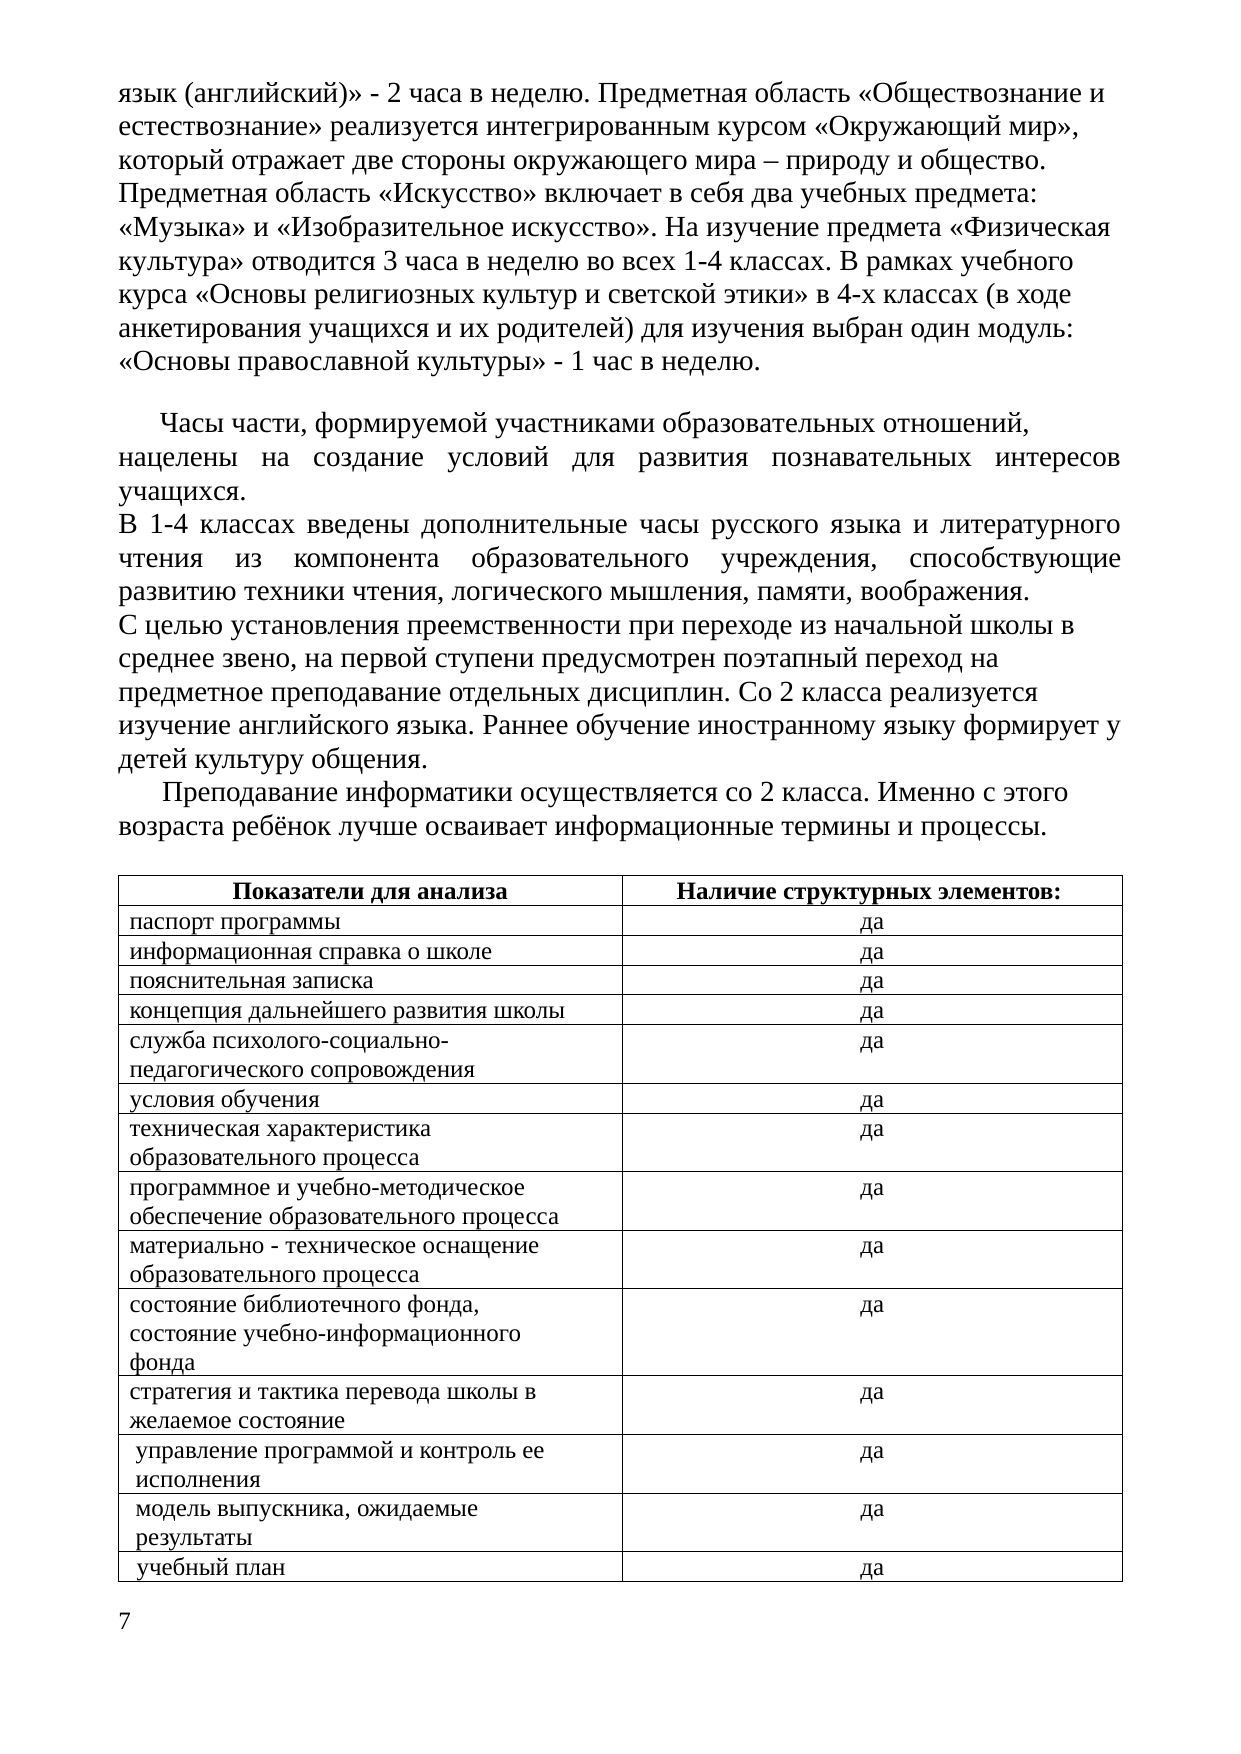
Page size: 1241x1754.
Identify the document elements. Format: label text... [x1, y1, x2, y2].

text С целью установления преемственности при переходе из начальной школы в среднее звено, на первой ступени предусмотрен поэтапный переход на предметное преподавание отдельных дисциплин. Со 2 класса реализуется изучение английского языка. Раннее обучение иностранному языку формирует у детей культуру общения. [118, 607, 1122, 774]
table_cell модель выпускника, ожидаемые результаты [119, 1494, 622, 1551]
table_cell паспорт программы [119, 906, 622, 935]
table_cell да [623, 906, 1122, 935]
table_cell да [623, 1172, 1122, 1229]
text язык (английский)» - 2 часа в неделю. Предметная область «Обществознание и естествознание» реализуется интегрированным курсом «Окружающий мир», который отражает две стороны окружающего мира – природу и общество. Предметная область «Искусство» включает в себя два учебных предмета: «Музыка» и «Изобразительное искусство». На изучение предмета «Физическая культура» отводится 3 часа в неделю во всех 1-4 классах. В рамках учебного курса «Основы религиозных культур и светской этики» в 4-х классах (в ходе анкетирования учащихся и их родителей) для изучения выбран один модуль: «Основы православной культуры» - 1 час в неделю. [118, 75, 1122, 377]
table_cell да [623, 1494, 1122, 1551]
table_cell да [623, 966, 1122, 994]
table_cell пояснительная записка [119, 966, 622, 994]
table_cell да [623, 1084, 1122, 1112]
table_cell учебный план [119, 1552, 622, 1581]
table_header Показатели для анализа [119, 876, 622, 905]
table_header Наличие структурных элементов: [623, 876, 1122, 905]
table_cell техническая характеристика образовательного процесса [119, 1114, 622, 1171]
table_cell да [623, 995, 1122, 1024]
table_cell служба психолого-социально-педагогического сопровождения [119, 1025, 622, 1083]
table_cell да [623, 1435, 1122, 1492]
table_cell управление программой и контроль ее исполнения [119, 1435, 622, 1492]
table_cell да [623, 1552, 1122, 1581]
table_cell информационная справка о школе [119, 936, 622, 964]
table_cell да [623, 1376, 1122, 1434]
table_cell да [623, 936, 1122, 964]
table_cell да [623, 1289, 1122, 1375]
table_cell да [623, 1025, 1122, 1083]
table_cell программное и учебно-методическое обеспечение образовательного процесса [119, 1172, 622, 1229]
table_cell да [623, 1231, 1122, 1288]
table_cell да [623, 1114, 1122, 1171]
text Преподавание информатики осуществляется со 2 класса. Именно с этого возраста ребёнок лучше осваивает информационные термины и процессы. [118, 774, 1122, 842]
text Часы части, формируемой участниками образовательных отношений, [159, 406, 1122, 439]
table_cell материально - техническое оснащение образовательного процесса [119, 1231, 622, 1288]
text нацелены на создание условий для развития познавательных интересов учащихся. [118, 439, 1122, 506]
table_cell стратегия и тактика перевода школы в желаемое состояние [119, 1376, 622, 1434]
table_cell концепция дальнейшего развития школы [119, 995, 622, 1024]
table_cell условия обучения [119, 1084, 622, 1112]
table_cell состояние библиотечного фонда, состояние учебно-информационного фонда [119, 1289, 622, 1375]
text В 1-4 классах введены дополнительные часы русского языка и литературного чтения из компонента образовательного учреждения, способствующие развитию техники чтения, логического мышления, памяти, воображения. [118, 506, 1122, 607]
